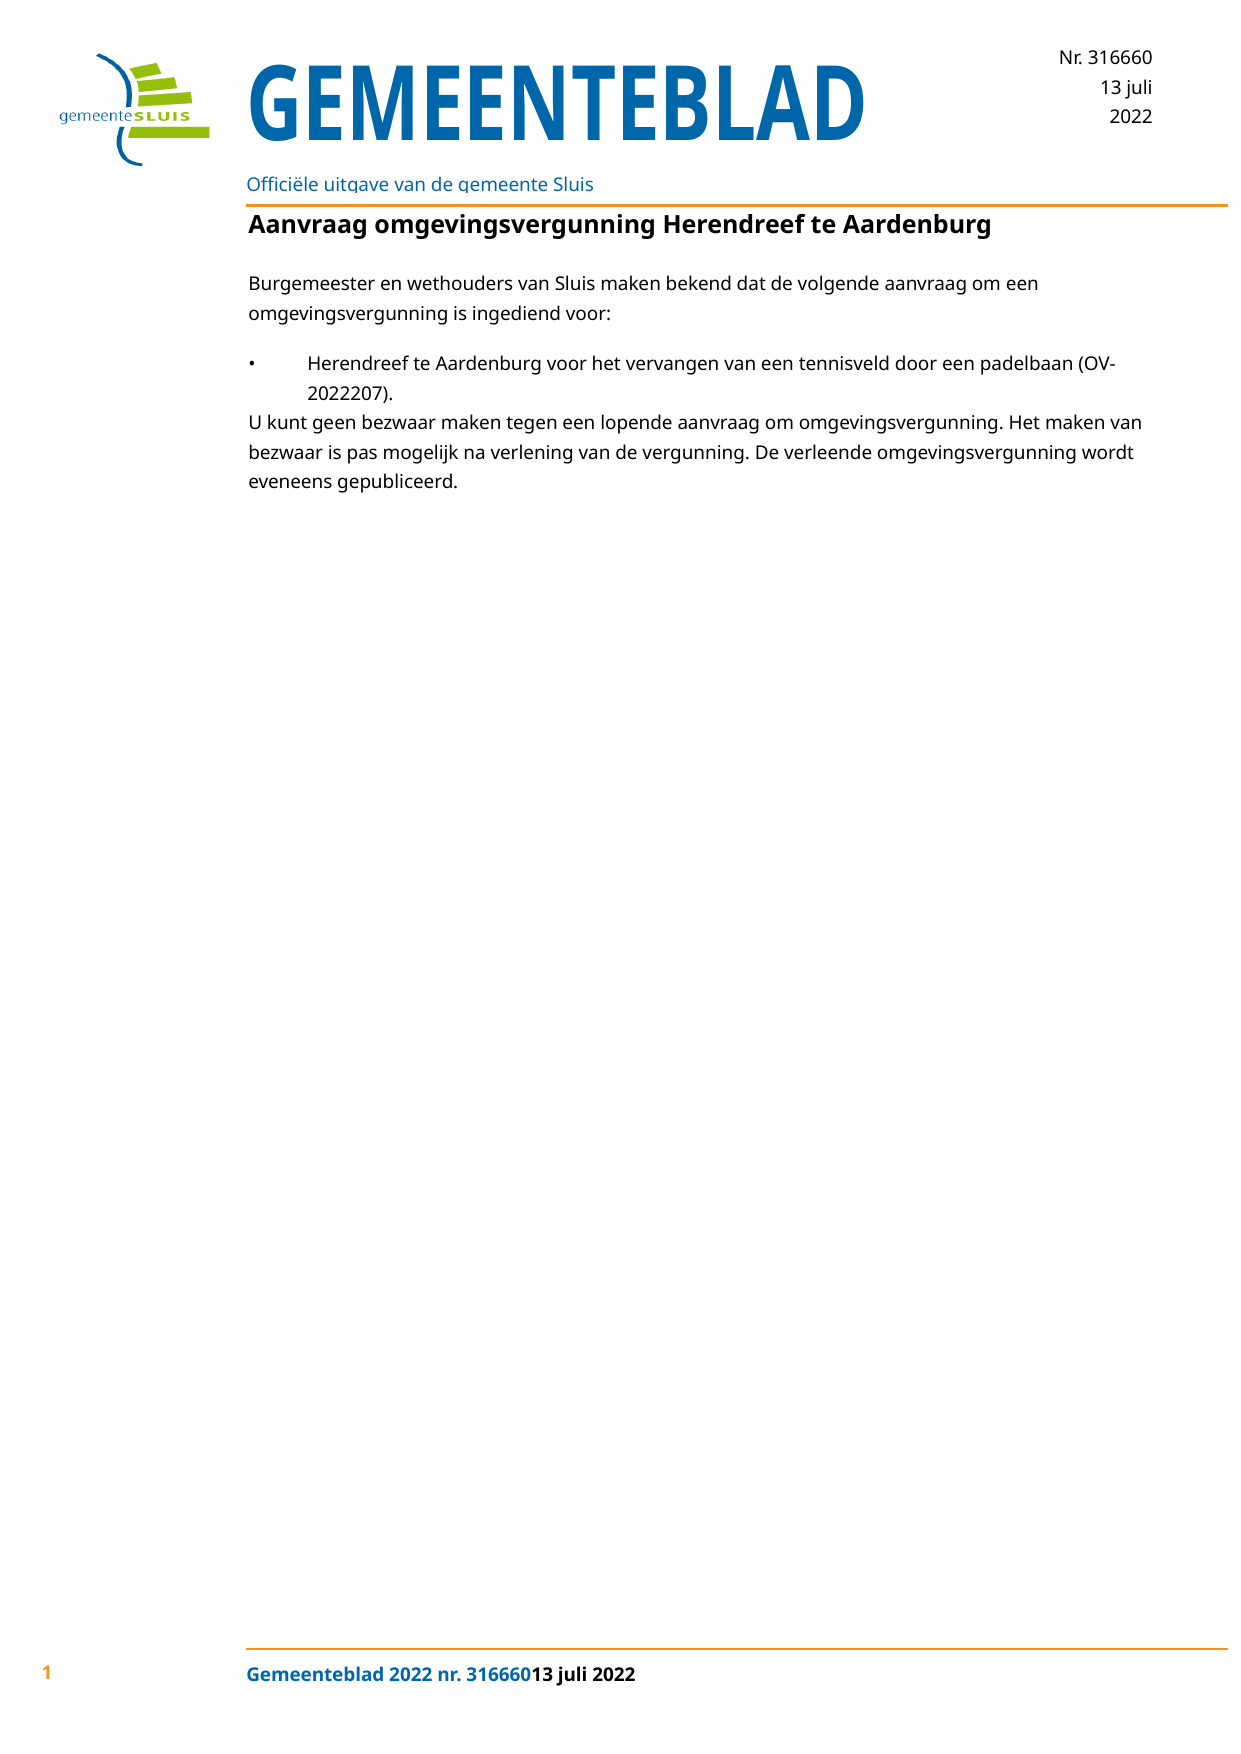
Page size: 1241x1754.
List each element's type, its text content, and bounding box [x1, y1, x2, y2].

picture [41, 47, 231, 172]
list Herendreef te Aardenburg voor het vervangen van een tennisveld door een padelbaan (OV-2022207). [248, 350, 1152, 406]
text Burgemeester en wethouders van Sluis maken bekend dat de volgende aanvraag om een omgevingsvergunning is ingediend voor: [248, 270, 1152, 326]
text Aanvraag omgevingsvergunning Herendreef te Aardenburg [248, 207, 1152, 241]
text U kunt geen bezwaar maken tegen een lopende aanvraag om omgevingsvergunning. Het maken van bezwaar is pas mogelijk na verlening van de vergunning. De verleende omgevingsvergunning wordt eveneens gepubliceerd. [248, 409, 1152, 494]
